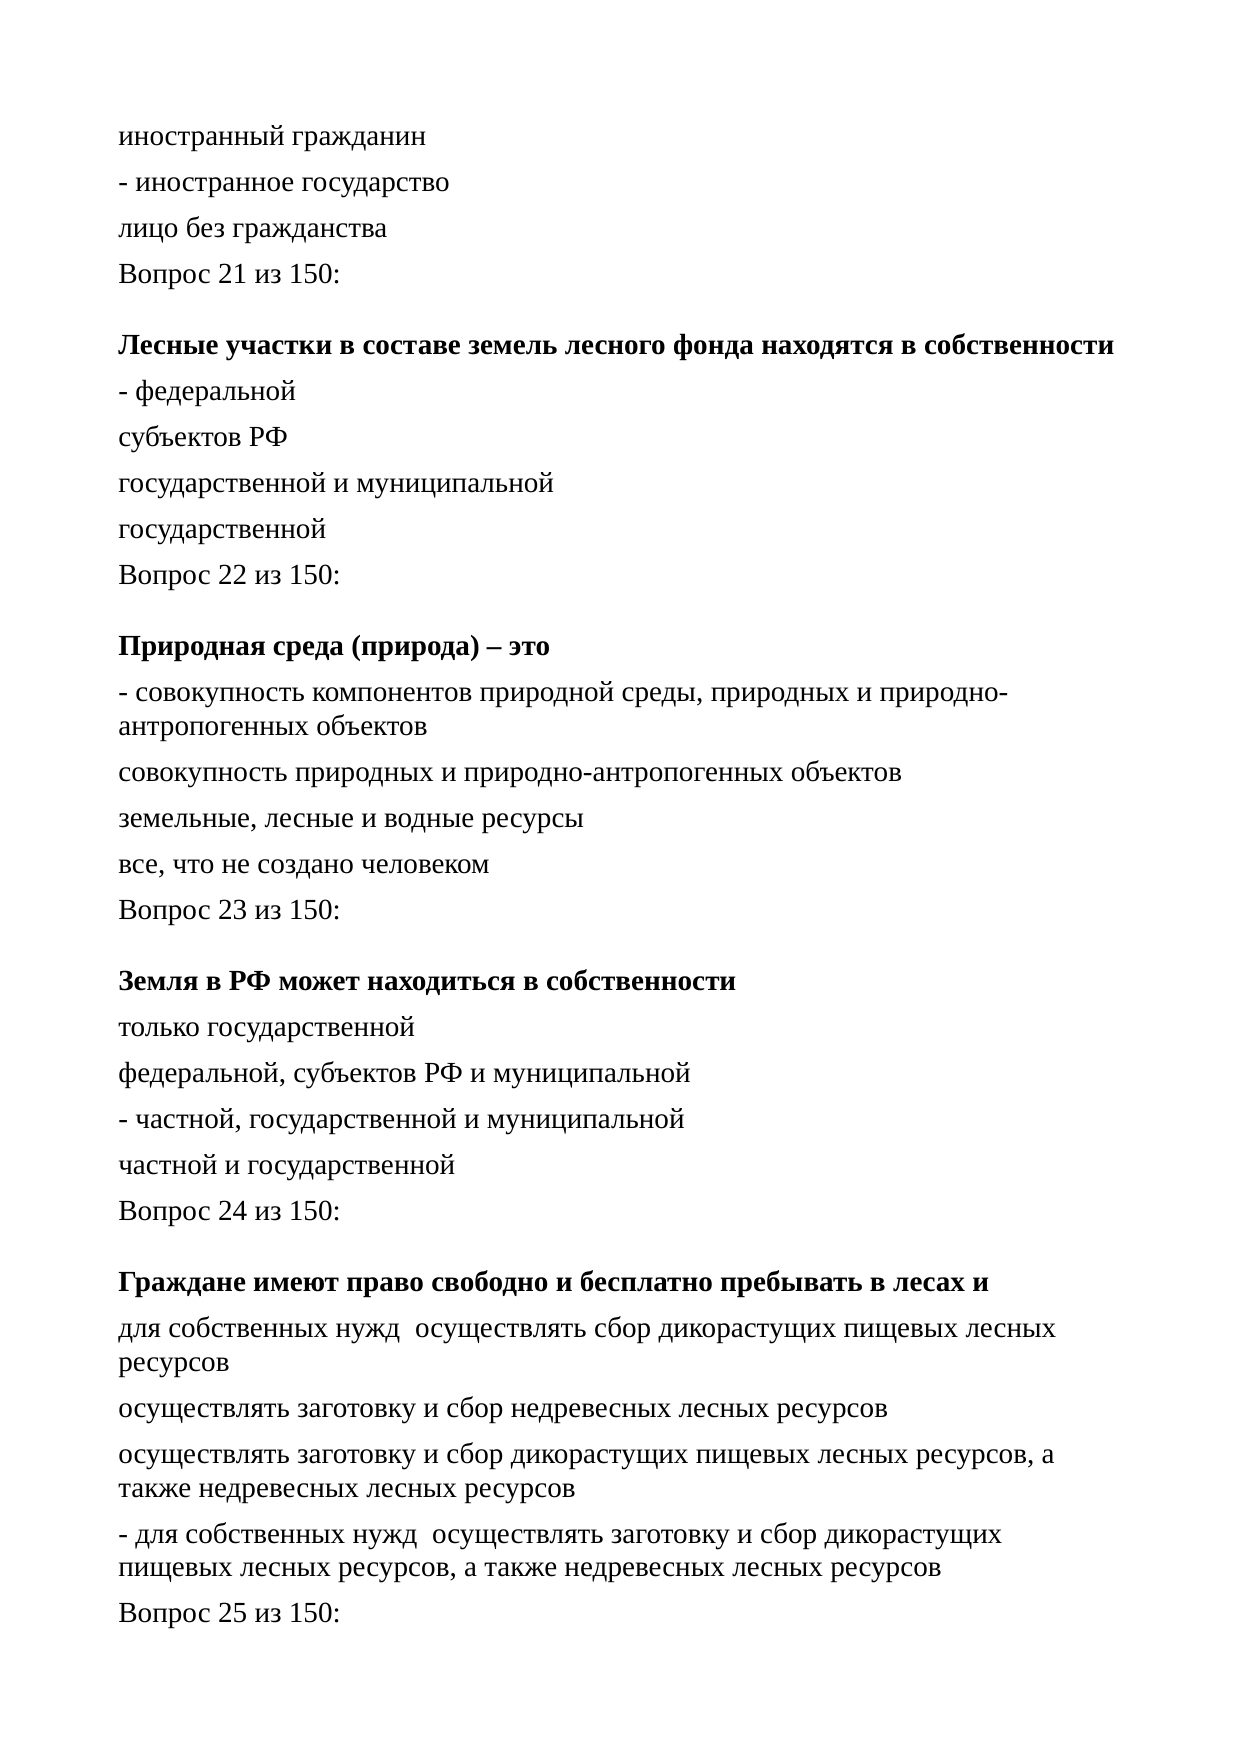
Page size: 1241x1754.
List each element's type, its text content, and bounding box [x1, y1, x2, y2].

text Вопрос 22 из 150: [118, 557, 1122, 591]
text земельные, лесные и водные ресурсы [118, 800, 1122, 834]
text - иностранное государство [118, 164, 1122, 198]
text - для собственных нужд осуществлять заготовку и сбор дикорастущих пищевых лесных ресурсов, а также недревесных лесных ресурсов [118, 1516, 1122, 1583]
text субъектов РФ [118, 419, 1122, 453]
text частной и государственной [118, 1147, 1122, 1181]
text - федеральной [118, 373, 1122, 407]
text только государственной [118, 1009, 1122, 1043]
text совокупность природных и природно-антропогенных объектов [118, 754, 1122, 788]
subtitle Земля в РФ может находиться в собственности [118, 963, 1122, 997]
text государственной [118, 511, 1122, 545]
text Вопрос 21 из 150: [118, 256, 1122, 290]
text - частной, государственной и муниципальной [118, 1101, 1122, 1135]
text Вопрос 25 из 150: [118, 1595, 1122, 1629]
text иностранный гражданин [118, 118, 1122, 152]
text осуществлять заготовку и сбор недревесных лесных ресурсов [118, 1390, 1122, 1424]
text осуществлять заготовку и сбор дикорастущих пищевых лесных ресурсов, а также недревесных лесных ресурсов [118, 1436, 1122, 1503]
text - совокупность компонентов природной среды, природных и природно-антропогенных объектов [118, 674, 1122, 742]
text федеральной, субъектов РФ и муниципальной [118, 1055, 1122, 1089]
text для собственных нужд осуществлять сбор дикорастущих пищевых лесных ресурсов [118, 1311, 1122, 1378]
subtitle Граждане имеют право свободно и бесплатно пребывать в лесах и [118, 1264, 1122, 1298]
text лицо без гражданства [118, 210, 1122, 244]
text государственной и муниципальной [118, 465, 1122, 499]
text Вопрос 24 из 150: [118, 1193, 1122, 1227]
subtitle Природная среда (природа) – это [118, 628, 1122, 662]
subtitle Лесные участки в составе земель лесного фонда находятся в собственности [118, 327, 1122, 361]
text все, что не создано человеком [118, 846, 1122, 880]
text Вопрос 23 из 150: [118, 892, 1122, 926]
